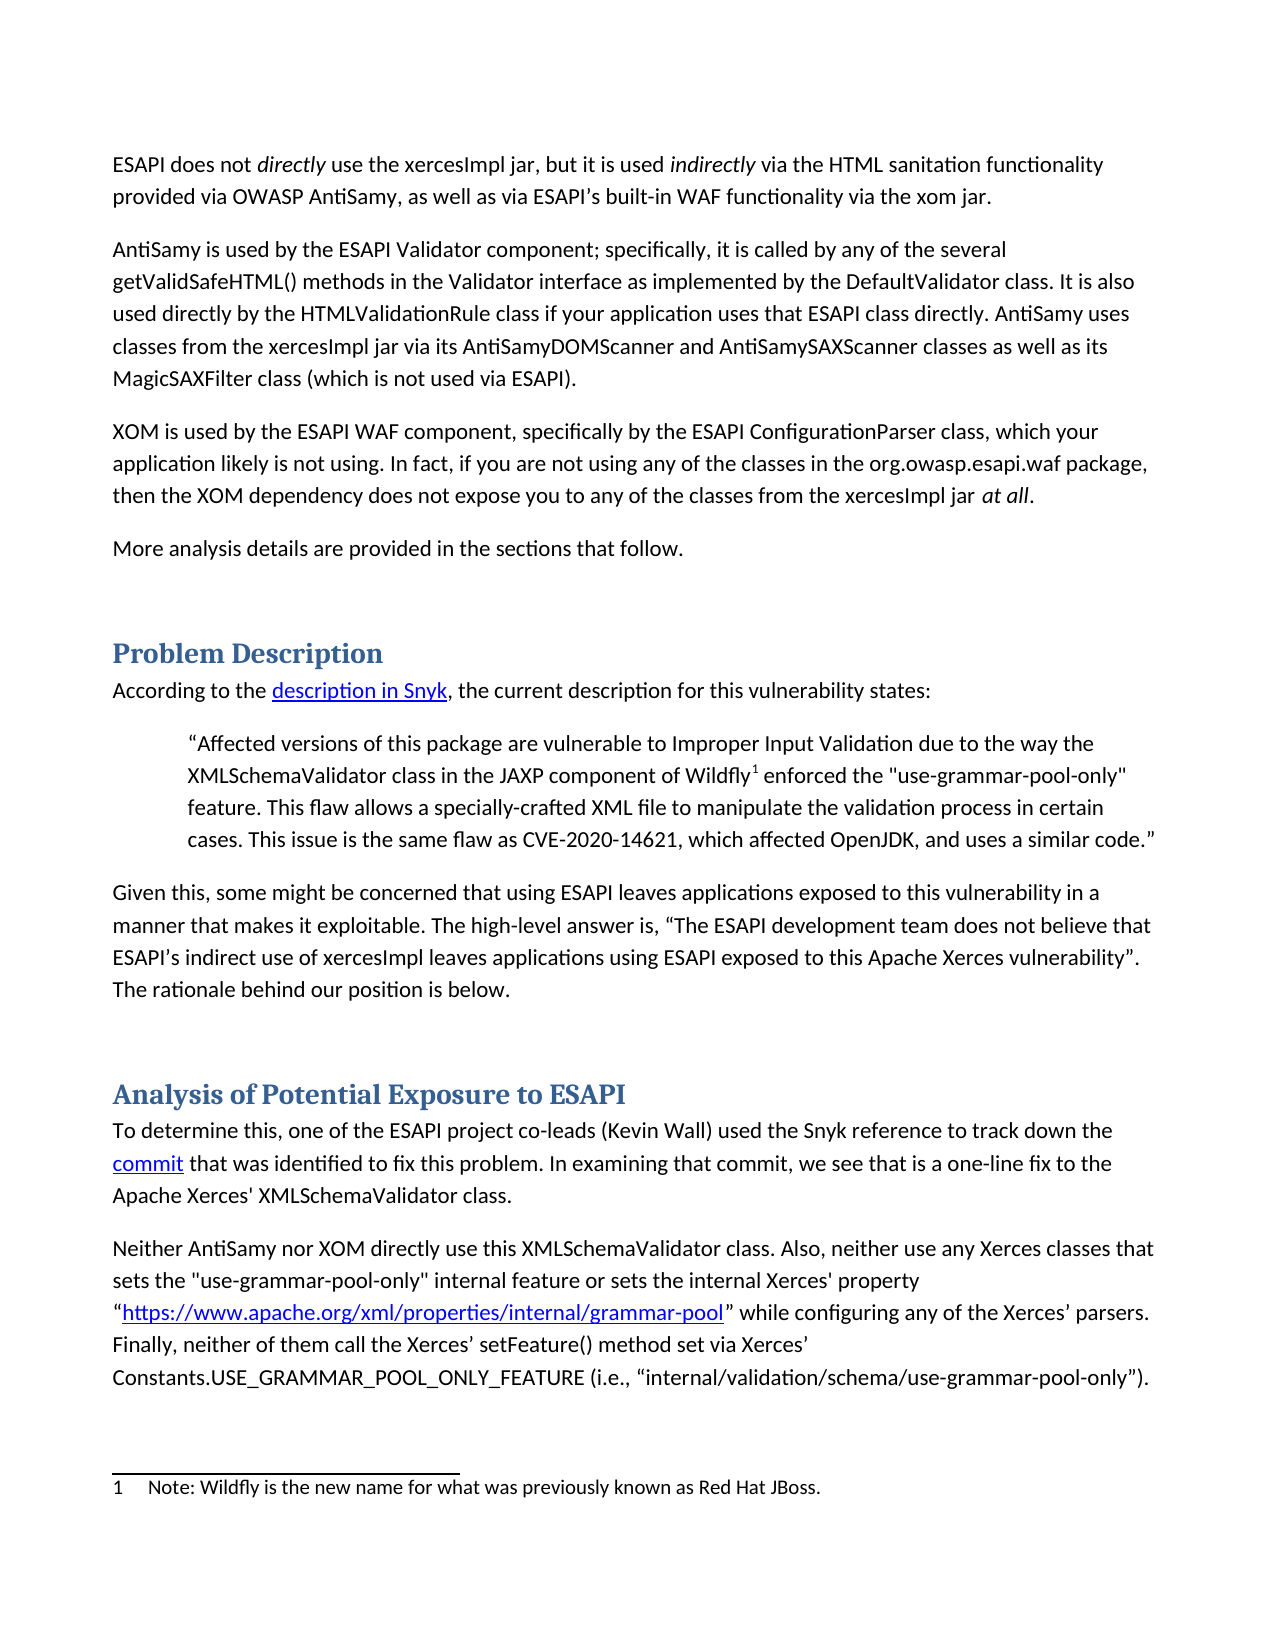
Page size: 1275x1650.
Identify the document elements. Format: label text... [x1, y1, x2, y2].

text Given this, some might be concerned that using ESAPI leaves applications exposed to this vulnerability in a manner that makes it exploitable. The high-level answer is, “The ESAPI development team does not believe that ESAPI’s indirect use of xercesImpl leaves applications using ESAPI exposed to this Apache Xerces vulnerability”. The rationale behind our position is below. [112, 878, 1162, 1003]
text Neither AntiSamy nor XOM directly use this XMLSchemaValidator class. Also, neither use any Xerces classes that sets the "use-grammar-pool-only" internal feature or sets the internal Xerces' property “https://www.apache.org/xml/properties/internal/grammar-pool” while configuring any of the Xerces’ parsers. Finally, neither of them call the Xerces’ setFeature() method set via Xerces’ Constants.USE_GRAMMAR_POOL_ONLY_FEATURE (i.e., “internal/validation/schema/use-grammar-pool-only”). [112, 1234, 1162, 1391]
text According to the description in Snyk, the current description for this vulnerability states: [112, 676, 1162, 704]
text XOM is used by the ESAPI WAF component, specifically by the ESAPI ConfigurationParser class, which your application likely is not using. In fact, if you are not using any of the classes in the org.owasp.esapi.waf package, then the XOM dependency does not expose you to any of the classes from the xercesImpl jar at all. [112, 417, 1162, 509]
text Note: Wildfly is the new name for what was previously known as Red Hat JBoss. [112, 1474, 1162, 1500]
text AntiSamy is used by the ESAPI Validator component; specifically, it is called by any of the several getValidSafeHTML() methods in the Validator interface as implemented by the DefaultValidator class. It is also used directly by the HTMLValidationRule class if your application uses that ESAPI class directly. AntiSamy uses classes from the xercesImpl jar via its AntiSamyDOMScanner and AntiSamySAXScanner classes as well as its MagicSAXFilter class (which is not used via ESAPI). [112, 235, 1162, 392]
text ESAPI does not directly use the xercesImpl jar, but it is used indirectly via the HTML sanitation functionality provided via OWASP AntiSamy, as well as via ESAPI’s built-in WAF functionality via the xom jar. [112, 150, 1162, 210]
subtitle Problem Description [112, 637, 1162, 671]
text More analysis details are provided in the sections that follow. [112, 534, 1162, 562]
text “Affected versions of this package are vulnerable to Improper Input Validation due to the way the XMLSchemaValidator class in the JAXP component of Wildfly enforced the "use-grammar-pool-only" feature. This flaw allows a specially-crafted XML file to manipulate the validation process in certain cases. This issue is the same flaw as CVE-2020-14621, which affected OpenJDK, and uses a similar code.” [187, 729, 1162, 853]
subtitle Analysis of Potential Exposure to ESAPI [112, 1078, 1162, 1112]
text To determine this, one of the ESAPI project co-leads (Kevin Wall) used the Snyk reference to track down the commit that was identified to fix this problem. In examining that commit, we see that is a one-line fix to the Apache Xerces' XMLSchemaValidator class. [112, 1117, 1162, 1209]
